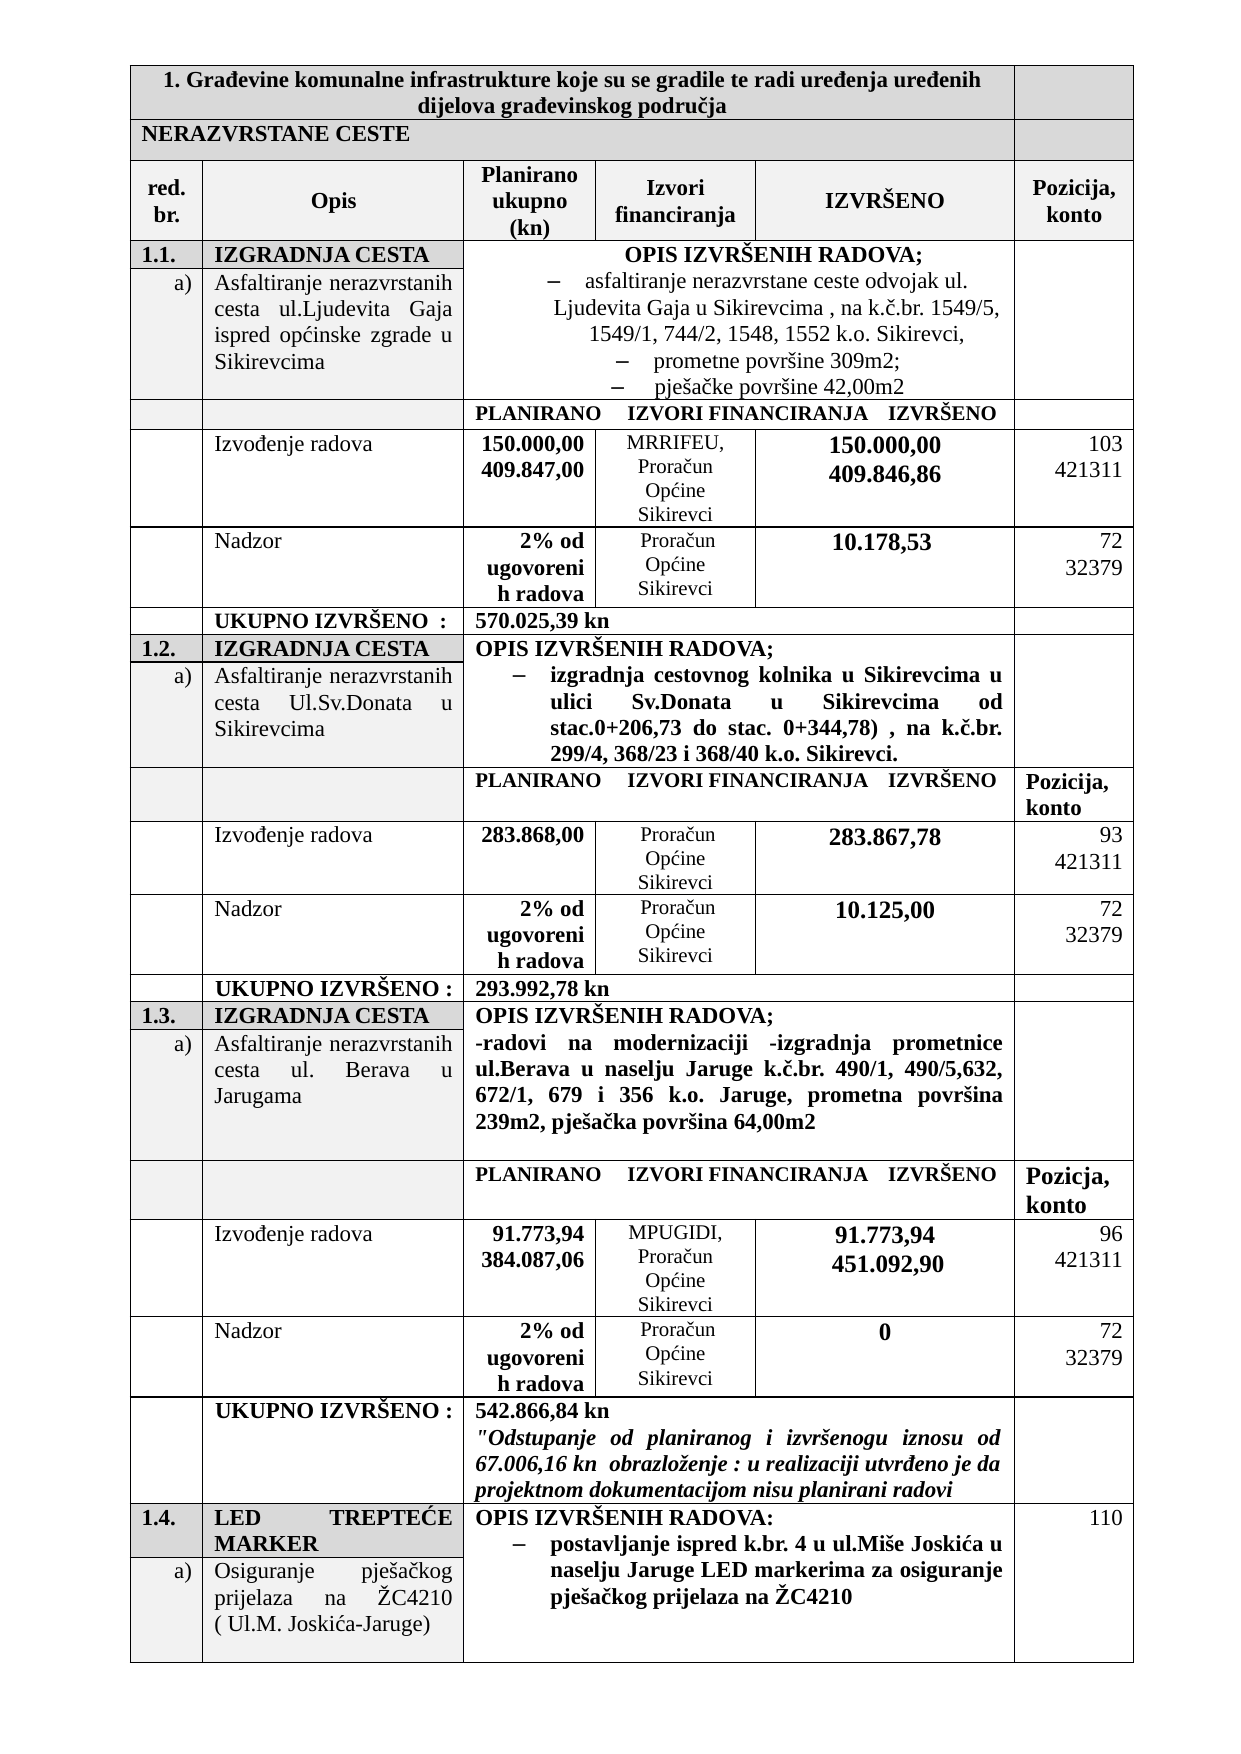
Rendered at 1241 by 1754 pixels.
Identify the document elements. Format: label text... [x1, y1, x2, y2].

table_cell [203, 1161, 463, 1219]
table_cell 570.025,39 kn [464, 608, 1014, 634]
table_cell IZGRADNJA CESTA [203, 635, 463, 661]
table_cell PLANIRANO IZVORI FINANCIRANJA IZVRŠENO [464, 400, 1014, 429]
table_cell 150.000,00 409.847,00 [464, 430, 595, 526]
table_cell 10.178,53 [756, 528, 1014, 607]
table_cell 293.992,78 kn [464, 975, 1014, 1001]
table_cell NERAZVRSTANE CESTE [131, 120, 1014, 160]
table_cell IZGRADNJA CESTA [203, 241, 463, 268]
table_cell [131, 975, 202, 1001]
table_cell UKUPNO IZVRŠENO : [203, 975, 463, 1001]
table_cell 2% od ugovorenih radova [464, 1317, 595, 1396]
table_cell [131, 768, 202, 821]
table_cell OPIS IZVRŠENIH RADOVA; asfaltiranje nerazvrstane ceste odvojak ul. Ljudevita Gaja u Sikirevcima , na k.č.br. 1549/5, 1549/1, 744/2, 1548, 1552 k.o. Sikirevci, prometne površine 309m2; pješačke površine 42,00m2 [464, 241, 1014, 399]
table_cell Opis [203, 161, 463, 240]
table_cell Asfaltiranje nerazvrstanih cesta ul. Berava u Jarugama [203, 1030, 463, 1160]
table_cell 93 421311 [1015, 822, 1133, 894]
table_cell red.br. [131, 161, 202, 240]
table_cell 542.866,84 kn "Odstupanje od planiranog i izvršenogu iznosu od 67.006,16 kn obrazloženje : u realizaciji utvrđeno je da projektnom dokumentacijom nisu planirani radovi [464, 1398, 1014, 1503]
table_cell 283.867,78 [756, 822, 1014, 894]
table_cell [131, 1220, 202, 1316]
table_cell [131, 528, 202, 607]
table_cell Nadzor [203, 528, 463, 607]
table_cell UKUPNO IZVRŠENO : [203, 608, 463, 634]
table_header [1015, 66, 1133, 119]
table_cell OPIS IZVRŠENIH RADOVA: postavljanje ispred k.br. 4 u ul.Miše Joskića u naselju Jaruge LED markerima za osiguranje pješačkog prijelaza na ŽC4210 [464, 1504, 1014, 1662]
table_cell a) [131, 1558, 202, 1662]
table_cell MPUGIDI, Proračun Općine Sikirevci [596, 1220, 755, 1316]
table_cell [1015, 241, 1133, 399]
table_cell a) [131, 1030, 202, 1160]
table_cell 0 [756, 1317, 1014, 1396]
table_cell [1015, 975, 1133, 1001]
table_cell [1015, 635, 1133, 767]
table_cell 91.773,94 384.087,06 [464, 1220, 595, 1316]
table_cell 1.1. [131, 241, 202, 268]
table_cell 283.868,00 [464, 822, 595, 894]
table_cell [131, 1398, 202, 1503]
table_cell 150.000,00 409.846,86 [756, 430, 1014, 526]
table_cell Asfaltiranje nerazvrstanih cesta ul.Ljudevita Gaja ispred općinske zgrade u Sikirevcima [203, 269, 463, 399]
table_cell a) [131, 663, 202, 767]
table_cell 1.3. [131, 1002, 202, 1029]
table_cell [131, 895, 202, 974]
table_cell [131, 822, 202, 894]
table_cell [131, 430, 202, 526]
table_cell PLANIRANO IZVORI FINANCIRANJA IZVRŠENO [464, 768, 1014, 821]
table_cell PLANIRANO IZVORI FINANCIRANJA IZVRŠENO [464, 1161, 1014, 1219]
table_cell 72 32379 [1015, 1317, 1133, 1396]
table_cell 1.2. [131, 635, 202, 661]
table_cell Planirano ukupno (kn) [464, 161, 595, 240]
table_cell Proračun Općine Sikirevci [596, 1317, 755, 1396]
table_cell [131, 608, 202, 634]
table_cell Pozicja, konto [1015, 1161, 1133, 1219]
table_cell 72 32379 [1015, 895, 1133, 974]
table_cell 10.125,00 [756, 895, 1014, 974]
table_cell Izvori financiranja [596, 161, 755, 240]
table_cell Proračun Općine Sikirevci [596, 895, 755, 974]
table_cell [203, 400, 463, 429]
table_cell [1015, 1398, 1133, 1503]
table_cell [1015, 400, 1133, 429]
table_cell [131, 1317, 202, 1396]
table_cell [1015, 1002, 1133, 1160]
table_cell [1015, 608, 1133, 634]
table_cell IZGRADNJA CESTA [203, 1002, 463, 1029]
table_cell Asfaltiranje nerazvrstanih cesta Ul.Sv.Donata u Sikirevcima [203, 663, 463, 767]
table_cell LED TREPTEĆE MARKER [203, 1504, 463, 1557]
table_cell OPIS IZVRŠENIH RADOVA; izgradnja cestovnog kolnika u Sikirevcima u ulici Sv.Donata u Sikirevcima od stac.0+206,73 do stac. 0+344,78) , na k.č.br. 299/4, 368/23 i 368/40 k.o. Sikirevci. [464, 635, 1014, 767]
table_cell 96 421311 [1015, 1220, 1133, 1316]
table_cell UKUPNO IZVRŠENO : [203, 1398, 463, 1503]
table_cell [203, 768, 463, 821]
table_header 1. Građevine komunalne infrastrukture koje su se gradile te radi uređenja uređenih dijelova građevinskog područja [131, 66, 1014, 119]
table_cell Izvođenje radova [203, 430, 463, 526]
table_cell Proračun Općine Sikirevci [596, 822, 755, 894]
table_cell a) [131, 269, 202, 399]
table_cell [1015, 120, 1133, 160]
table_cell Nadzor [203, 1317, 463, 1396]
table_cell OPIS IZVRŠENIH RADOVA; -radovi na modernizaciji -izgradnja prometnice ul.Berava u naselju Jaruge k.č.br. 490/1, 490/5,632, 672/1, 679 i 356 k.o. Jaruge, prometna površina 239m2, pješačka površina 64,00m2 [464, 1002, 1014, 1160]
table_cell Pozicija, konto [1015, 161, 1133, 240]
table_cell 2% od ugovorenih radova [464, 528, 595, 607]
table_cell 1.4. [131, 1504, 202, 1557]
table_cell Nadzor [203, 895, 463, 974]
table_cell Izvođenje radova [203, 1220, 463, 1316]
table_cell Pozicija, konto [1015, 768, 1133, 821]
table_cell [131, 1161, 202, 1219]
table_cell 110 [1015, 1504, 1133, 1662]
table_cell Proračun Općine Sikirevci [596, 528, 755, 607]
table_cell 72 32379 [1015, 528, 1133, 607]
table_cell 91.773,94 451.092,90 [756, 1220, 1014, 1316]
table_cell Izvođenje radova [203, 822, 463, 894]
table_cell Osiguranje pješačkog prijelaza na ŽC4210 ( Ul.M. Joskića-Jaruge) [203, 1558, 463, 1662]
table_cell IZVRŠENO [756, 161, 1014, 240]
table_cell 103 421311 [1015, 430, 1133, 526]
table_cell [131, 400, 202, 429]
table_cell MRRIFEU, Proračun Općine Sikirevci [596, 430, 755, 526]
table_cell 2% od ugovorenih radova [464, 895, 595, 974]
